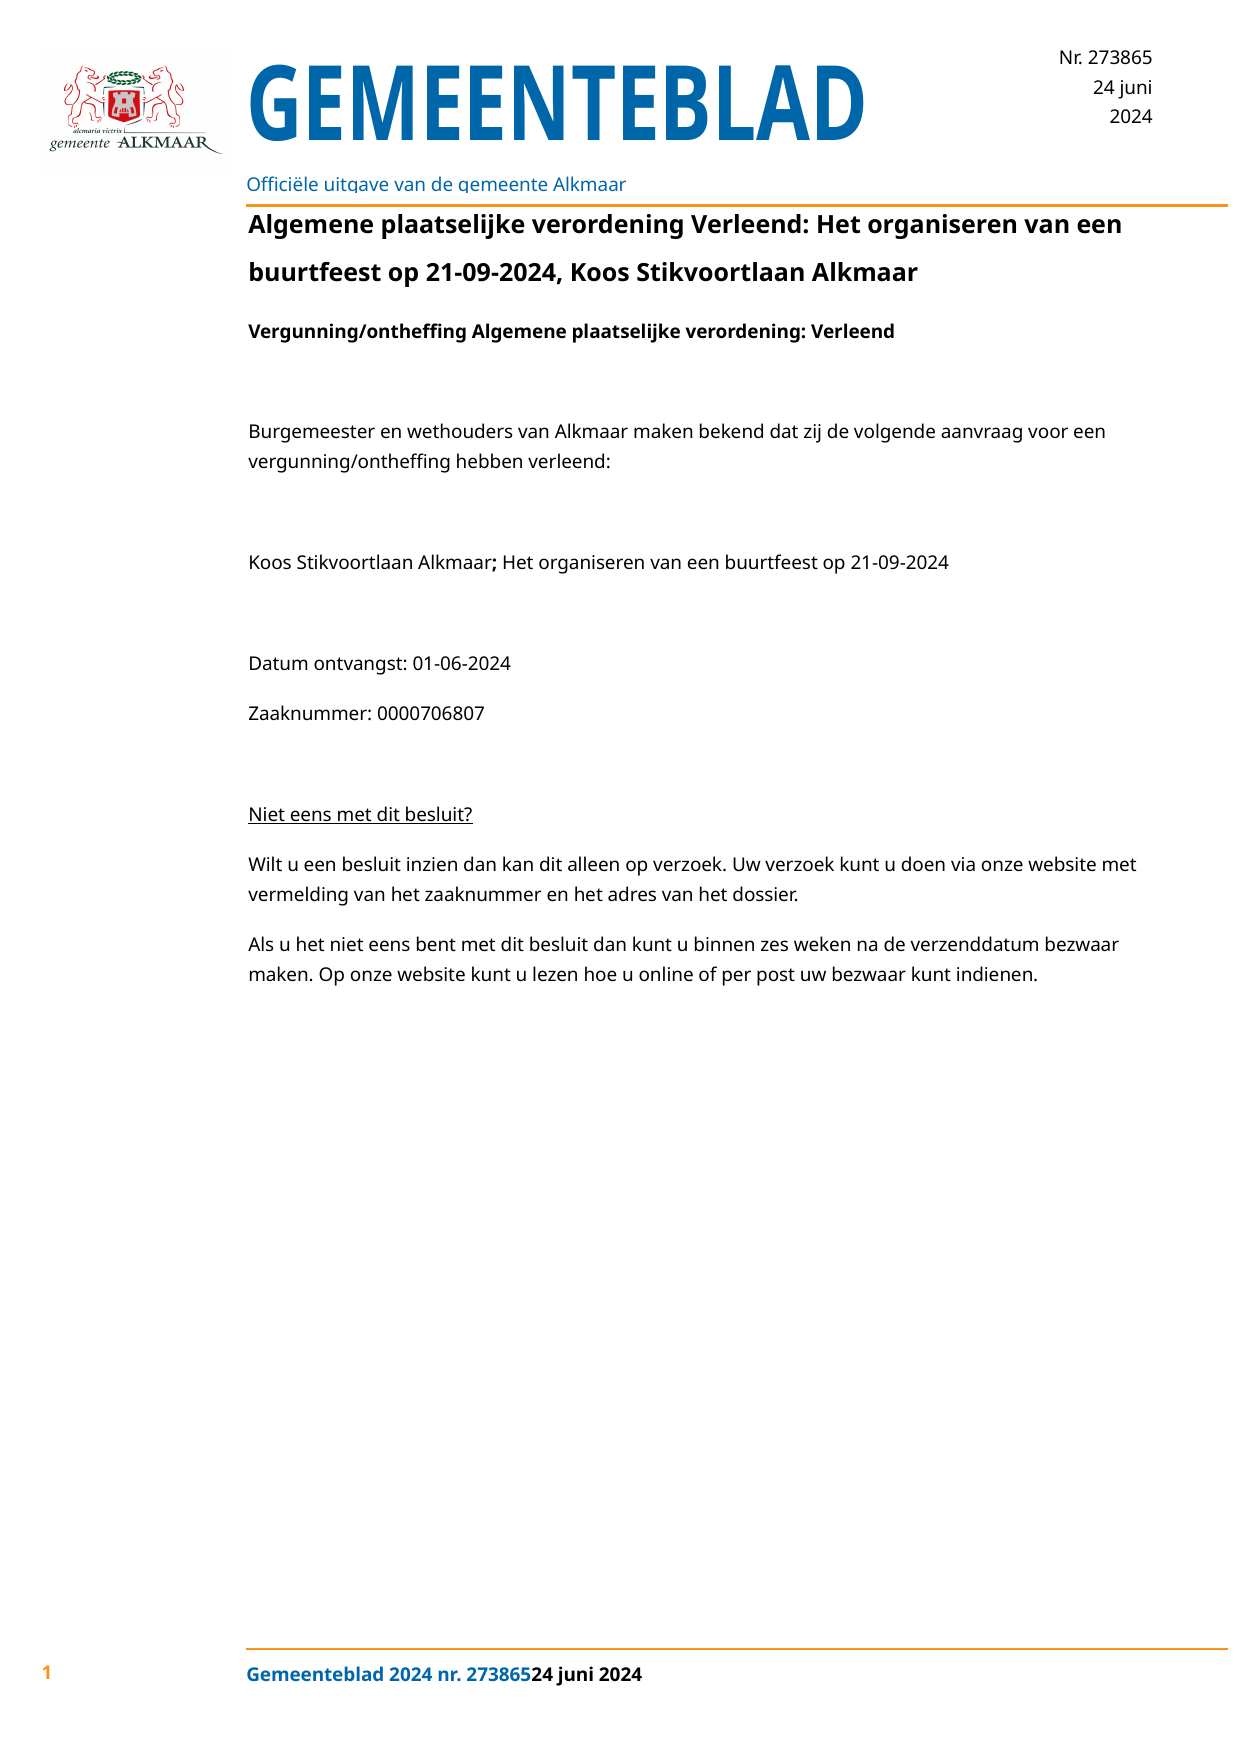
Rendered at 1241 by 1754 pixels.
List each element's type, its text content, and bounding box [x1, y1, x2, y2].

picture [41, 47, 231, 172]
text Wilt u een besluit inzien dan kan dit alleen op verzoek. Uw verzoek kunt u doen via onze website met vermelding van het zaaknummer en het adres van het dossier. [248, 852, 1152, 907]
text Vergunning/ontheffing Algemene plaatselijke verordening: Verleend [248, 318, 1152, 344]
text Koos Stikvoortlaan Alkmaar; Het organiseren van een buurtfeest op 21-09-2024 [248, 549, 1152, 575]
text Algemene plaatselijke verordening Verleend: Het organiseren van een buurtfeest op 21-09-2024, Koos Stikvoortlaan Alkmaar [248, 207, 1152, 288]
text Niet eens met dit besluit? [248, 801, 1152, 827]
text Zaaknummer: 0000706807 [248, 700, 1152, 726]
text Burgemeester en wethouders van Alkmaar maken bekend dat zij de volgende aanvraag voor een vergunning/ontheffing hebben verleend: [248, 419, 1152, 474]
text Als u het niet eens bent met dit besluit dan kunt u binnen zes weken na de verzenddatum bezwaar maken. Op onze website kunt u lezen hoe u online of per post uw bezwaar kunt indienen. [248, 932, 1152, 987]
text Datum ontvangst: 01-06-2024 [248, 650, 1152, 676]
